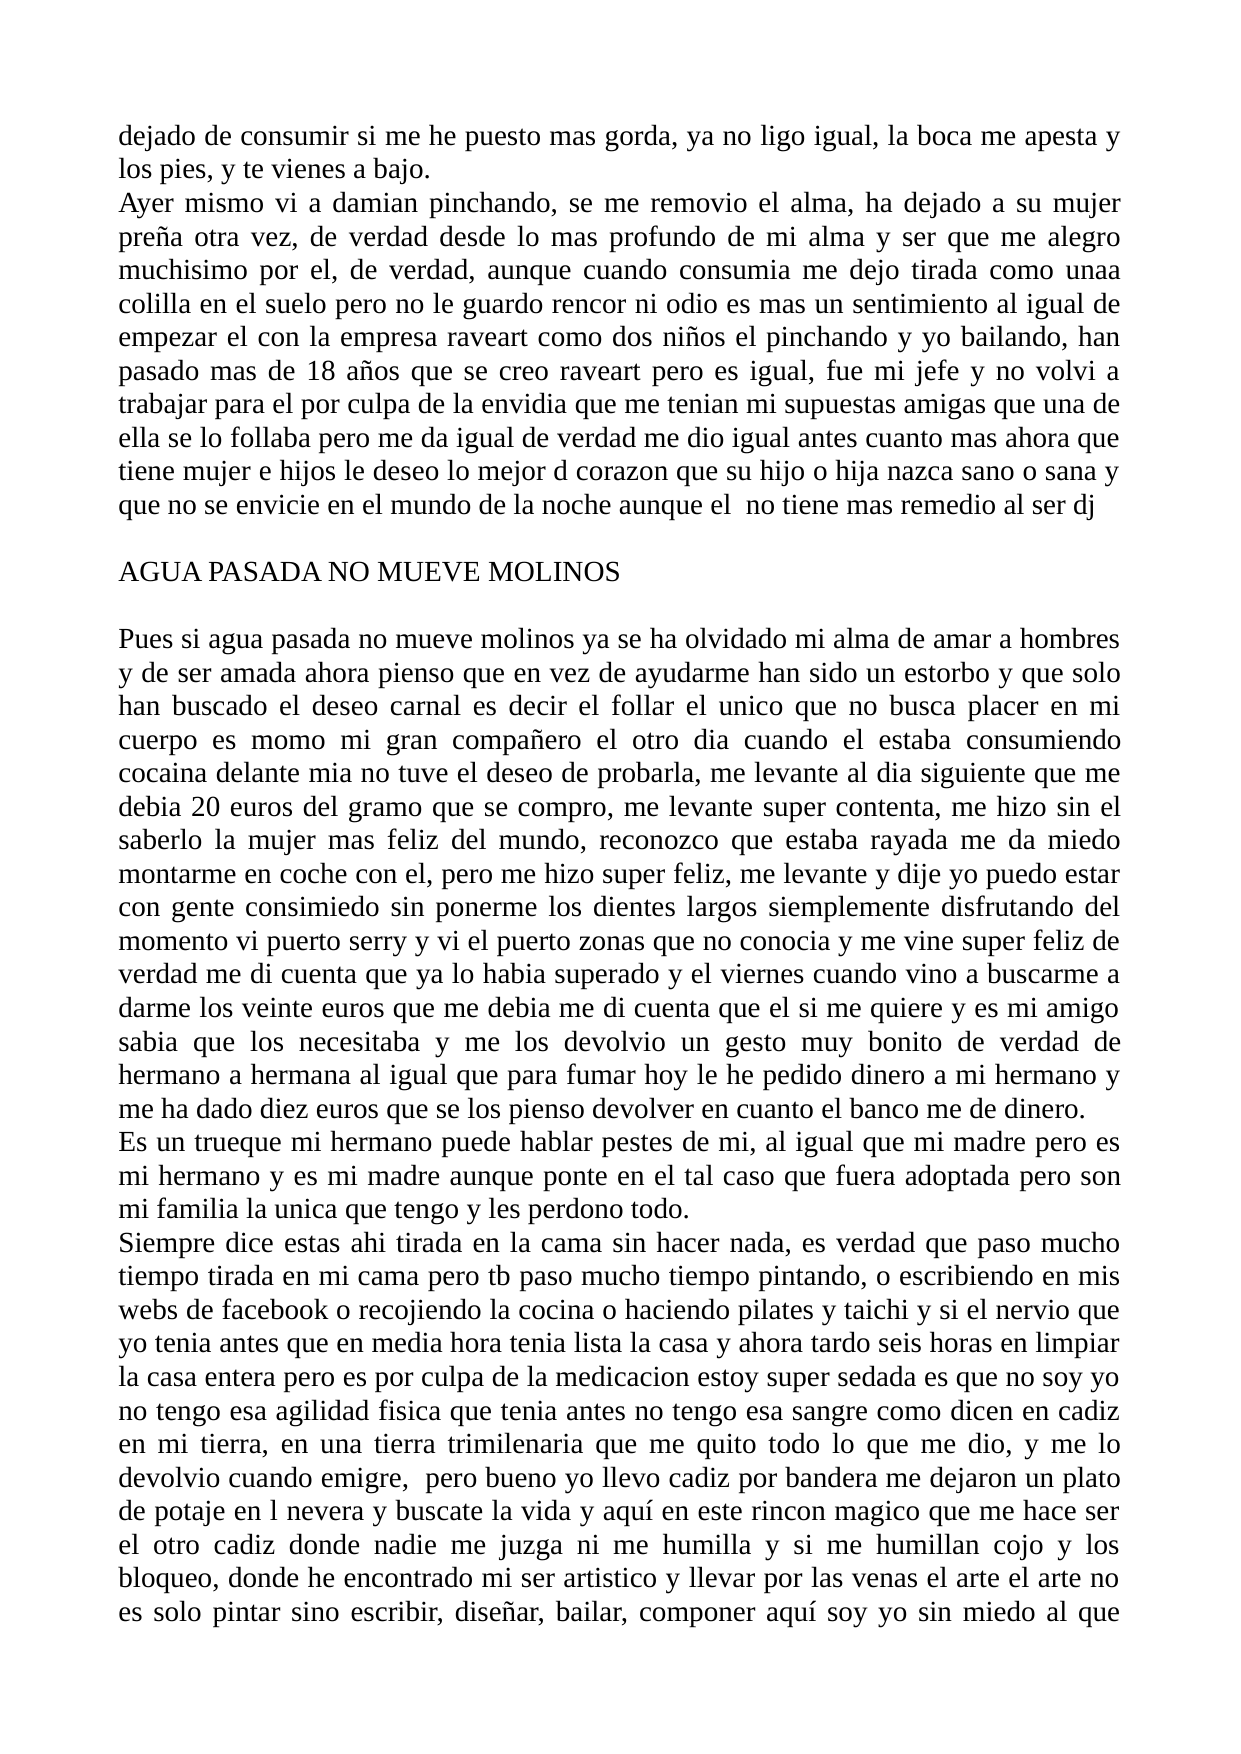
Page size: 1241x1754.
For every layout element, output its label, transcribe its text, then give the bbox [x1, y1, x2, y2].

text AGUA PASADA NO MUEVE MOLINOS [118, 554, 1122, 588]
text Siempre dice estas ahi tirada en la cama sin hacer nada, es verdad que paso mucho tiempo tirada en mi cama pero tb paso mucho tiempo pintando, o escribiendo en mis webs de facebook o recojiendo la cocina o haciendo pilates y taichi y si el nervio que yo tenia antes que en media hora tenia lista la casa y ahora tardo seis horas en limpiar la casa entera pero es por culpa de la medicacion estoy super sedada es que no soy yo no tengo esa agilidad fisica que tenia antes no tengo esa sangre como dicen en cadiz en mi tierra, en una tierra trimilenaria que me quito todo lo que me dio, y me lo devolvio cuando emigre, pero bueno yo llevo cadiz por bandera me dejaron un plato de potaje en l nevera y buscate la vida y aquí en este rincon magico que me hace ser el otro cadiz donde nadie me juzga ni me humilla y si me humillan cojo y los bloqueo, donde he encontrado mi ser artistico y llevar por las venas el arte el arte no es solo pintar sino escribir, diseñar, bailar, componer aquí soy yo sin miedo al que [118, 1225, 1122, 1627]
text Ayer mismo vi a damian pinchando, se me removio el alma, ha dejado a su mujer preña otra vez, de verdad desde lo mas profundo de mi alma y ser que me alegro muchisimo por el, de verdad, aunque cuando consumia me dejo tirada como unaa colilla en el suelo pero no le guardo rencor ni odio es mas un sentimiento al igual de empezar el con la empresa raveart como dos niños el pinchando y yo bailando, han pasado mas de 18 años que se creo raveart pero es igual, fue mi jefe y no volvi a trabajar para el por culpa de la envidia que me tenian mi supuestas amigas que una de ella se lo follaba pero me da igual de verdad me dio igual antes cuanto mas ahora que tiene mujer e hijos le deseo lo mejor d corazon que su hijo o hija nazca sano o sana y que no se envicie en el mundo de la noche aunque el no tiene mas remedio al ser dj [118, 185, 1122, 521]
text Pues si agua pasada no mueve molinos ya se ha olvidado mi alma de amar a hombres y de ser amada ahora pienso que en vez de ayudarme han sido un estorbo y que solo han buscado el deseo carnal es decir el follar el unico que no busca placer en mi cuerpo es momo mi gran compañero el otro dia cuando el estaba consumiendo cocaina delante mia no tuve el deseo de probarla, me levante al dia siguiente que me debia 20 euros del gramo que se compro, me levante super contenta, me hizo sin el saberlo la mujer mas feliz del mundo, reconozco que estaba rayada me da miedo montarme en coche con el, pero me hizo super feliz, me levante y dije yo puedo estar con gente consimiedo sin ponerme los dientes largos siemplemente disfrutando del momento vi puerto serry y vi el puerto zonas que no conocia y me vine super feliz de verdad me di cuenta que ya lo habia superado y el viernes cuando vino a buscarme a darme los veinte euros que me debia me di cuenta que el si me quiere y es mi amigo sabia que los necesitaba y me los devolvio un gesto muy bonito de verdad de hermano a hermana al igual que para fumar hoy le he pedido dinero a mi hermano y me ha dado diez euros que se los pienso devolver en cuanto el banco me de dinero. [118, 621, 1122, 1124]
text dejado de consumir si me he puesto mas gorda, ya no ligo igual, la boca me apesta y los pies, y te vienes a bajo. [118, 118, 1122, 185]
text Es un trueque mi hermano puede hablar pestes de mi, al igual que mi madre pero es mi hermano y es mi madre aunque ponte en el tal caso que fuera adoptada pero son mi familia la unica que tengo y les perdono todo. [118, 1124, 1122, 1225]
